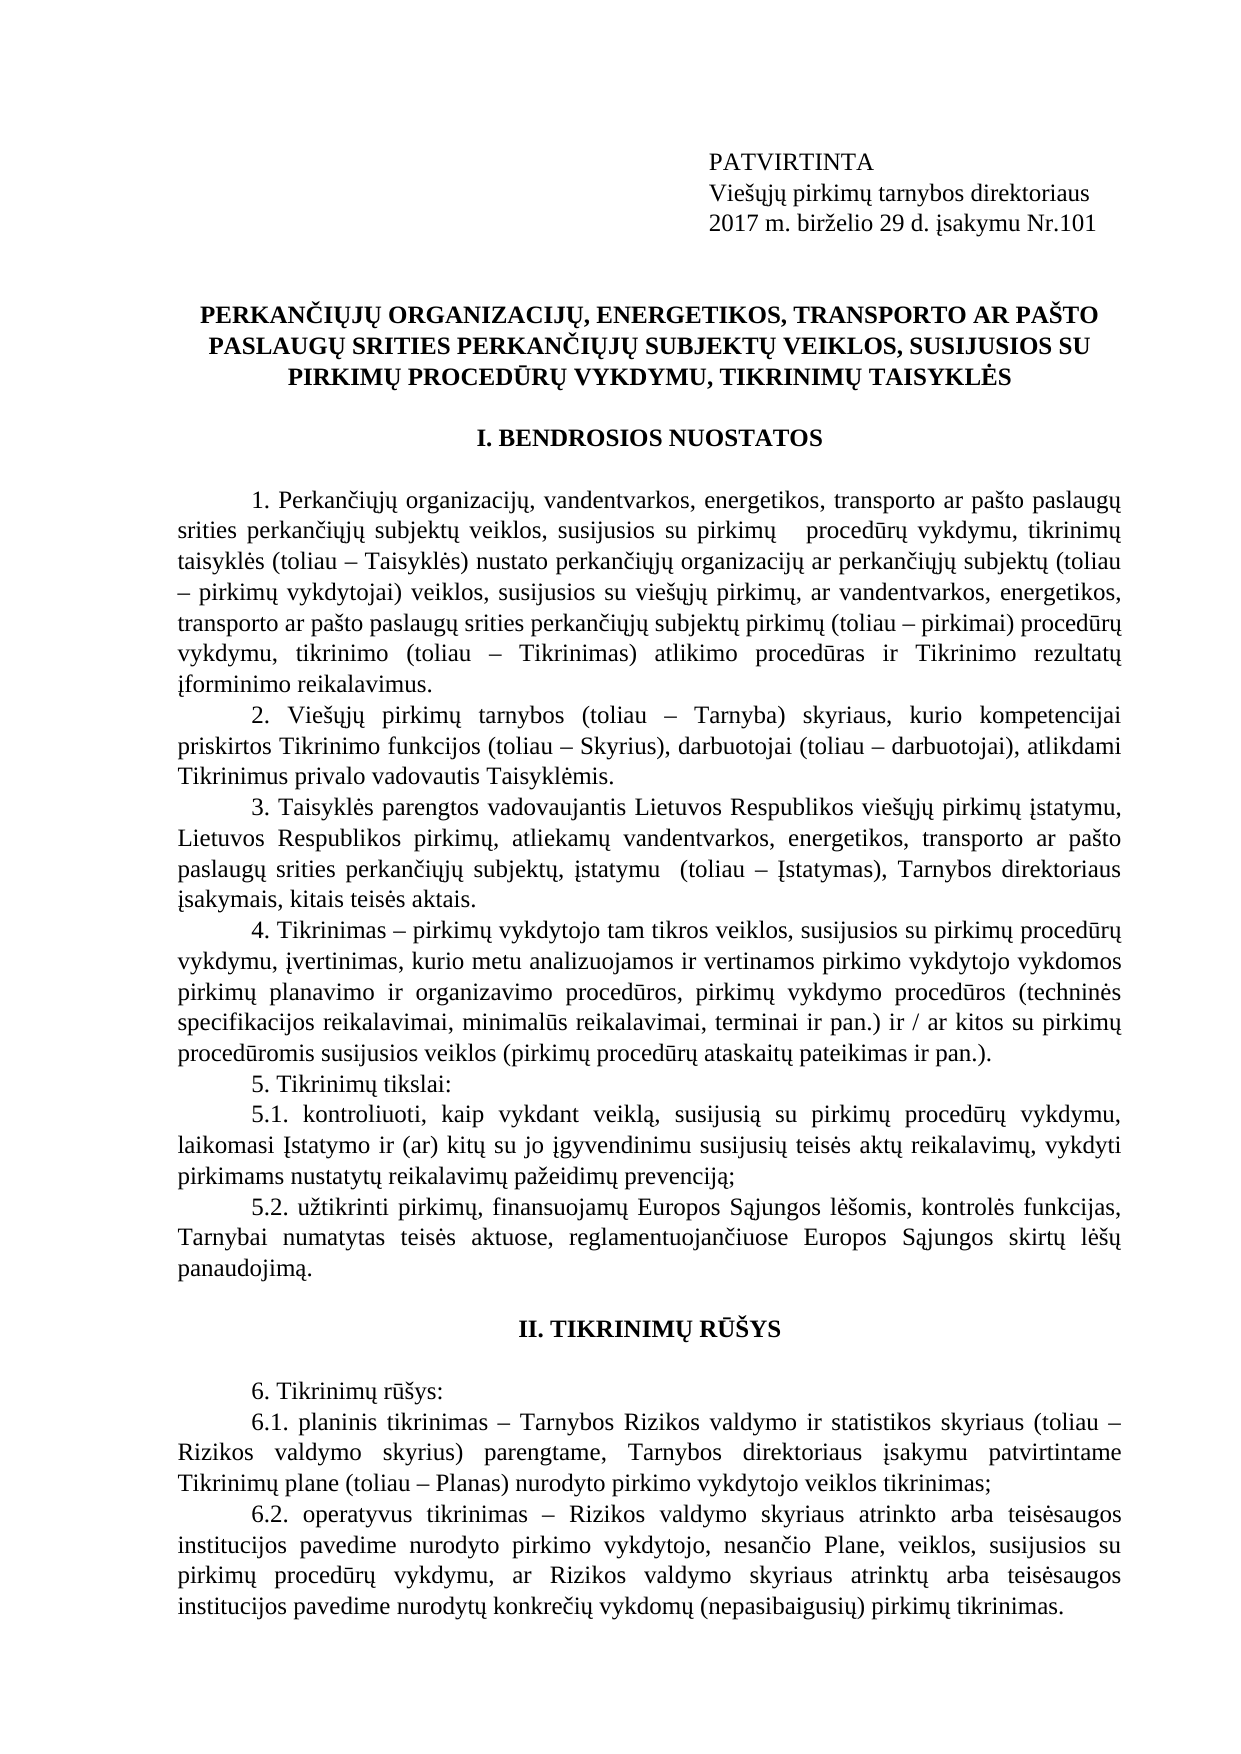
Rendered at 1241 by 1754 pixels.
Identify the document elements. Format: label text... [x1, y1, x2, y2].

text 2. Viešųjų pirkimų tarnybos (toliau – Tarnyba) skyriaus, kurio kompetencijai priskirtos Tikrinimo funkcijos (toliau – Skyrius), darbuotojai (toliau – darbuotojai), atlikdami Tikrinimus privalo vadovautis Taisyklėmis. [177, 700, 1122, 790]
text 6. Tikrinimų rūšys: [177, 1376, 1122, 1405]
text PERKANČIŲJŲ ORGANIZACIJŲ, ENERGETIKOS, TRANSPORTO AR PAŠTO PASLAUGŲ SRITIES PERKANČIŲJŲ SUBJEKTŲ VEIKLOS, SUSIJUSIOS SU PIRKIMŲ PROCEDŪRŲ VYKDYMU, TIKRINIMŲ TAISYKLĖS [177, 301, 1122, 391]
text 1. Perkančiųjų organizacijų, vandentvarkos, energetikos, transporto ar pašto paslaugų srities perkančiųjų subjektų veiklos, susijusios su pirkimų procedūrų vykdymu, tikrinimų taisyklės (toliau – Taisyklės) nustato perkančiųjų organizacijų ar perkančiųjų subjektų (toliau – pirkimų vykdytojai) veiklos, susijusios su viešųjų pirkimų, ar vandentvarkos, energetikos, transporto ar pašto paslaugų srities perkančiųjų subjektų pirkimų (toliau – pirkimai) procedūrų vykdymu, tikrinimo (toliau – Tikrinimas) atlikimo procedūras ir Tikrinimo rezultatų įforminimo reikalavimus. [177, 485, 1122, 698]
text 3. Taisyklės parengtos vadovaujantis Lietuvos Respublikos viešųjų pirkimų įstatymu, Lietuvos Respublikos pirkimų, atliekamų vandentvarkos, energetikos, transporto ar pašto paslaugų srities perkančiųjų subjektų, įstatymu (toliau – Įstatymas), Tarnybos direktoriaus įsakymais, kitais teisės aktais. [177, 792, 1122, 913]
text 6.1. planinis tikrinimas – Tarnybos Rizikos valdymo ir statistikos skyriaus (toliau – Rizikos valdymo skyrius) parengtame, Tarnybos direktoriaus įsakymu patvirtintame Tikrinimų plane (toliau – Planas) nurodyto pirkimo vykdytojo veiklos tikrinimas; [177, 1407, 1122, 1497]
text 5.1. kontroliuoti, kaip vykdant veiklą, susijusią su pirkimų procedūrų vykdymu, laikomasi Įstatymo ir (ar) kitų su jo įgyvendinimu susijusių teisės aktų reikalavimų, vykdyti pirkimams nustatytų reikalavimų pažeidimų prevenciją; [177, 1099, 1122, 1190]
text 5. Tikrinimų tikslai: [177, 1069, 1122, 1097]
text 5.2. užtikrinti pirkimų, finansuojamų Europos Sąjungos lėšomis, kontrolės funkcijas, Tarnybai numatytas teisės aktuose, reglamentuojančiuose Europos Sąjungos skirtų lėšų panaudojimą. [177, 1192, 1122, 1282]
text 4. Tikrinimas – pirkimų vykdytojo tam tikros veiklos, susijusios su pirkimų procedūrų vykdymu, įvertinimas, kurio metu analizuojamos ir vertinamos pirkimo vykdytojo vykdomos pirkimų planavimo ir organizavimo procedūros, pirkimų vykdymo procedūros (techninės specifikacijos reikalavimai, minimalūs reikalavimai, terminai ir pan.) ir / ar kitos su pirkimų procedūromis susijusios veiklos (pirkimų procedūrų ataskaitų pateikimas ir pan.). [177, 915, 1122, 1067]
text II. TIKRINIMŲ RŪŠYS [177, 1314, 1122, 1343]
text Viešųjų pirkimų tarnybos direktoriaus [177, 178, 1122, 206]
text 6.2. operatyvus tikrinimas – Rizikos valdymo skyriaus atrinkto arba teisėsaugos institucijos pavedime nurodyto pirkimo vykdytojo, nesančio Plane, veiklos, susijusios su pirkimų procedūrų vykdymu, ar Rizikos valdymo skyriaus atrinktų arba teisėsaugos institucijos pavedime nurodytų konkrečių vykdomų (nepasibaigusių) pirkimų tikrinimas. [177, 1499, 1122, 1620]
text I. BENDROSIOS NUOSTATOS [177, 423, 1122, 452]
text 2017 m. birželio 29 d. įsakymu Nr.101 [177, 208, 1122, 237]
text PATVIRTINTA [177, 147, 1122, 176]
